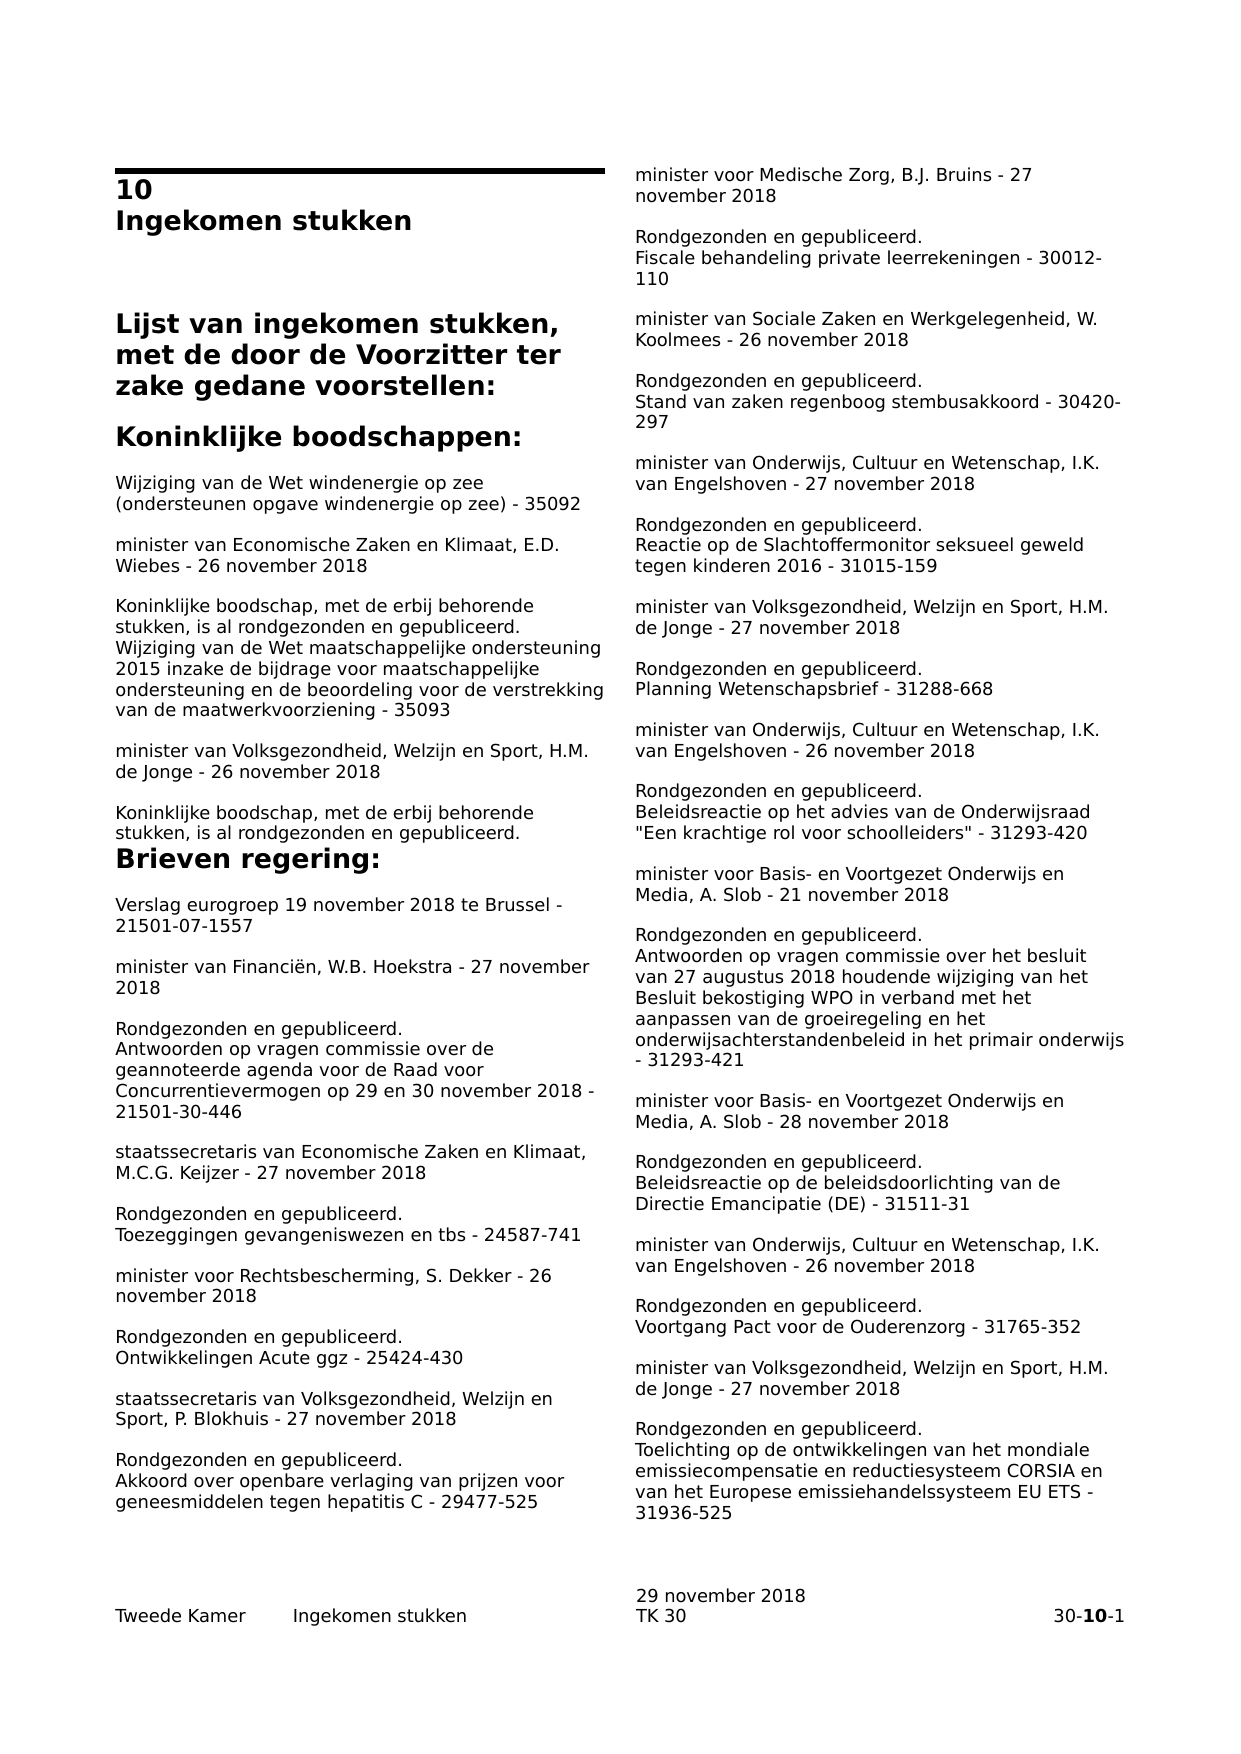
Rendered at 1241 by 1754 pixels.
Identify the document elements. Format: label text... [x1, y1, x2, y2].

text Rondgezonden en gepubliceerd. [115, 1327, 605, 1348]
text Rondgezonden en gepubliceerd. [635, 1296, 1125, 1317]
text Fiscale behandeling private leerrekeningen - 30012-110 [635, 247, 1125, 289]
text Rondgezonden en gepubliceerd. [115, 1450, 605, 1471]
text minister van Volksgezondheid, Welzijn en Sport, H.M. de Jonge - 26 november 2018 [115, 741, 605, 782]
text Koninklijke boodschap, met de erbij behorende stukken, is al rondgezonden en gepubliceerd. [115, 596, 605, 638]
text minister van Economische Zaken en Klimaat, E.D. Wiebes - 26 november 2018 [115, 535, 605, 576]
text Akkoord over openbare verlaging van prijzen voor geneesmiddelen tegen hepatitis C - 29477-525 [115, 1471, 605, 1512]
text Koninklijke boodschap, met de erbij behorende stukken, is al rondgezonden en gepubliceerd. [115, 802, 605, 844]
text staatssecretaris van Economische Zaken en Klimaat, M.C.G. Keijzer - 27 november 2018 [115, 1142, 605, 1184]
text Rondgezonden en gepubliceerd. [115, 1018, 605, 1039]
text minister van Volksgezondheid, Welzijn en Sport, H.M. de Jonge - 27 november 2018 [635, 597, 1125, 638]
title Lijst van ingekomen stukken, met de door de Voorzitter ter zake gedane voorstellen: [115, 308, 605, 402]
text Verslag eurogroep 19 november 2018 te Brussel - 21501-07-1557 [115, 895, 605, 937]
text Wijziging van de Wet maatschappelijke ondersteuning 2015 inzake de bijdrage voor maatschappelijke ondersteuning en de beoordeling voor de verstrekking van de maatwerkvoorziening - 35093 [115, 638, 605, 721]
title Brieven regering: [115, 844, 605, 875]
text Toelichting op de ontwikkelingen van het mondiale emissiecompensatie en reductiesysteem CORSIA en van het Europese emissiehandelssysteem EU ETS - 31936-525 [635, 1440, 1125, 1523]
text minister van Onderwijs, Cultuur en Wetenschap, I.K. van Engelshoven - 27 november 2018 [635, 453, 1125, 494]
title 10 Ingekomen stukken [115, 174, 605, 237]
text Rondgezonden en gepubliceerd. [635, 514, 1125, 535]
text staatssecretaris van Volksgezondheid, Welzijn en Sport, P. Blokhuis - 27 november 2018 [115, 1388, 605, 1430]
text Rondgezonden en gepubliceerd. [115, 1204, 605, 1224]
text Beleidsreactie op het advies van de Onderwijsraad "Een krachtige rol voor schoolleiders" - 31293-420 [635, 802, 1125, 844]
text Toezeggingen gevangeniswezen en tbs - 24587-741 [115, 1224, 605, 1245]
text Antwoorden op vragen commissie over het besluit van 27 augustus 2018 houdende wijziging van het Besluit bekostiging WPO in verband met het aanpassen van de groeiregeling en het onderwijsachterstandenbeleid in het primair onderwijs - 31293-421 [635, 946, 1125, 1071]
text minister voor Basis- en Voortgezet Onderwijs en Media, A. Slob - 28 november 2018 [635, 1091, 1125, 1132]
text Stand van zaken regenboog stembusakkoord - 30420-297 [635, 391, 1125, 433]
text Rondgezonden en gepubliceerd. [635, 925, 1125, 946]
text minister van Financiën, W.B. Hoekstra - 27 november 2018 [115, 957, 605, 998]
text Voortgang Pact voor de Ouderenzorg - 31765-352 [635, 1317, 1125, 1338]
text minister van Onderwijs, Cultuur en Wetenschap, I.K. van Engelshoven - 26 november 2018 [635, 1235, 1125, 1276]
text Rondgezonden en gepubliceerd. [635, 371, 1125, 391]
text Wijziging van de Wet windenergie op zee (ondersteunen opgave windenergie op zee) - 35092 [115, 473, 605, 515]
text Ontwikkelingen Acute ggz - 25424-430 [115, 1348, 605, 1368]
text Rondgezonden en gepubliceerd. [635, 658, 1125, 679]
title Koninklijke boodschappen: [115, 422, 605, 453]
text Beleidsreactie op de beleidsdoorlichting van de Directie Emancipatie (DE) - 31511-31 [635, 1173, 1125, 1215]
text Planning Wetenschapsbrief - 31288-668 [635, 679, 1125, 700]
text minister voor Rechtsbescherming, S. Dekker - 26 november 2018 [115, 1265, 605, 1307]
text Rondgezonden en gepubliceerd. [635, 781, 1125, 802]
text Rondgezonden en gepubliceerd. [635, 1152, 1125, 1173]
text Rondgezonden en gepubliceerd. [635, 227, 1125, 247]
text Rondgezonden en gepubliceerd. [635, 1419, 1125, 1440]
text minister van Onderwijs, Cultuur en Wetenschap, I.K. van Engelshoven - 26 november 2018 [635, 720, 1125, 761]
text minister voor Basis- en Voortgezet Onderwijs en Media, A. Slob - 21 november 2018 [635, 864, 1125, 905]
text minister voor Medische Zorg, B.J. Bruins - 27 november 2018 [635, 165, 1125, 207]
text Antwoorden op vragen commissie over de geannoteerde agenda voor de Raad voor Concurrentievermogen op 29 en 30 november 2018 - 21501-30-446 [115, 1039, 605, 1122]
text Reactie op de Slachtoffermonitor seksueel geweld tegen kinderen 2016 - 31015-159 [635, 535, 1125, 577]
text minister van Sociale Zaken en Werkgelegenheid, W. Koolmees - 26 november 2018 [635, 309, 1125, 351]
text minister van Volksgezondheid, Welzijn en Sport, H.M. de Jonge - 27 november 2018 [635, 1358, 1125, 1399]
